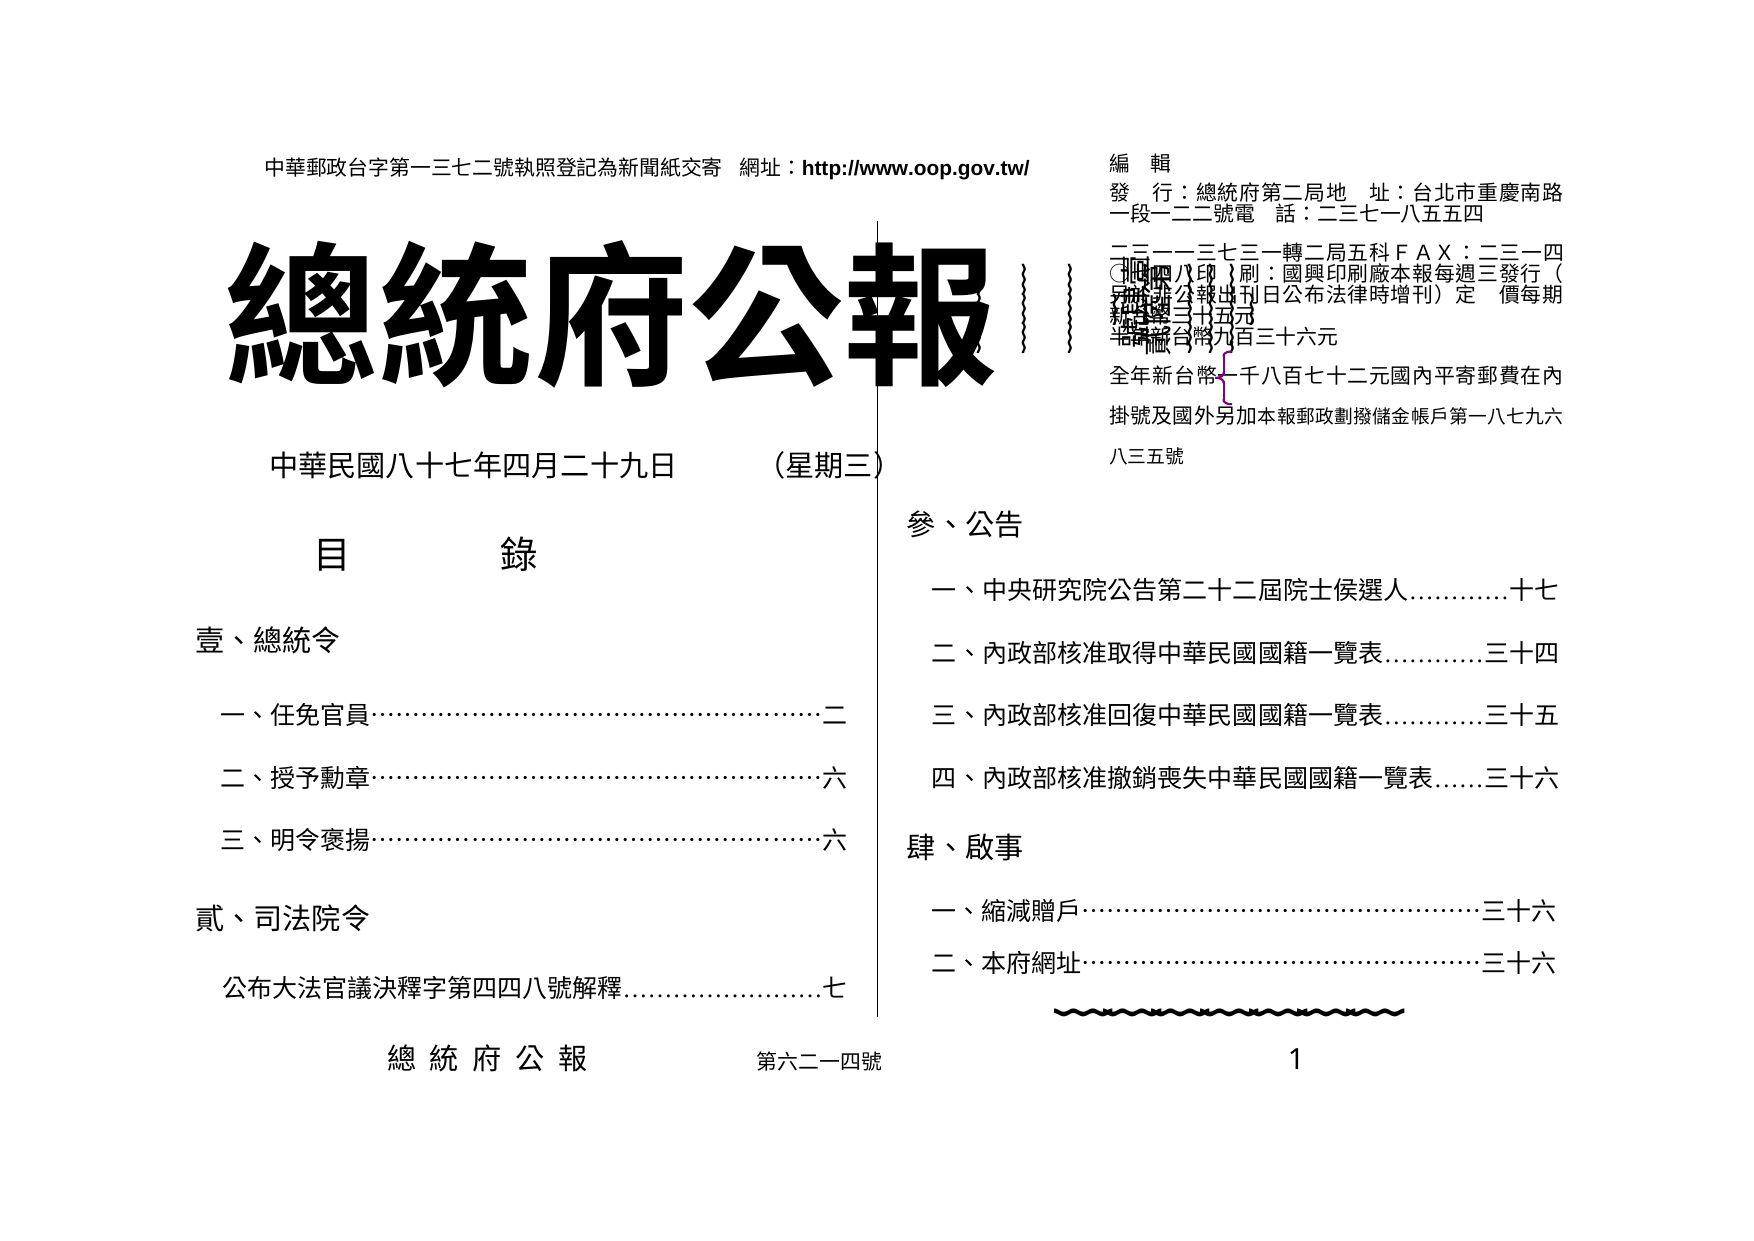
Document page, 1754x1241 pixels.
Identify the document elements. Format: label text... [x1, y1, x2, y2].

text 一、縮減贈戶…………………………………………三十六 [907, 879, 1559, 931]
text 三、內政部核准回復中華民國國籍一覽表…………三十五 [907, 675, 1559, 737]
text 二、本府網址…………………………………………三十六 [907, 931, 1559, 983]
table_header ﹏﹏﹏﹏﹏﹏﹏ [1051, 983, 1564, 1014]
table_header [904, 983, 1051, 1014]
text 四、內政部核准撤銷喪失中華民國國籍一覽表……三十六 [907, 737, 1559, 800]
text 公布大法官議決釋字第四四八號解釋……………………七 [195, 956, 847, 1008]
text 一、中央研究院公告第二十二屆院士侯選人…………十七 [907, 550, 1559, 612]
text 三、明令褒揚………………………………………………六 [195, 800, 847, 862]
text 一、任免官員………………………………………………二 [195, 675, 847, 737]
text 壹、總統令 [195, 610, 847, 662]
text 貳、司法院令 [195, 875, 847, 943]
text 參、公告 [907, 222, 1559, 543]
text 二、授予勳章………………………………………………六 [195, 737, 847, 800]
text 二、內政部核准取得中華民國國籍一覽表…………三十四 [907, 612, 1559, 675]
text 目 錄 [195, 222, 847, 585]
text 肆、啟事 [907, 825, 1559, 866]
